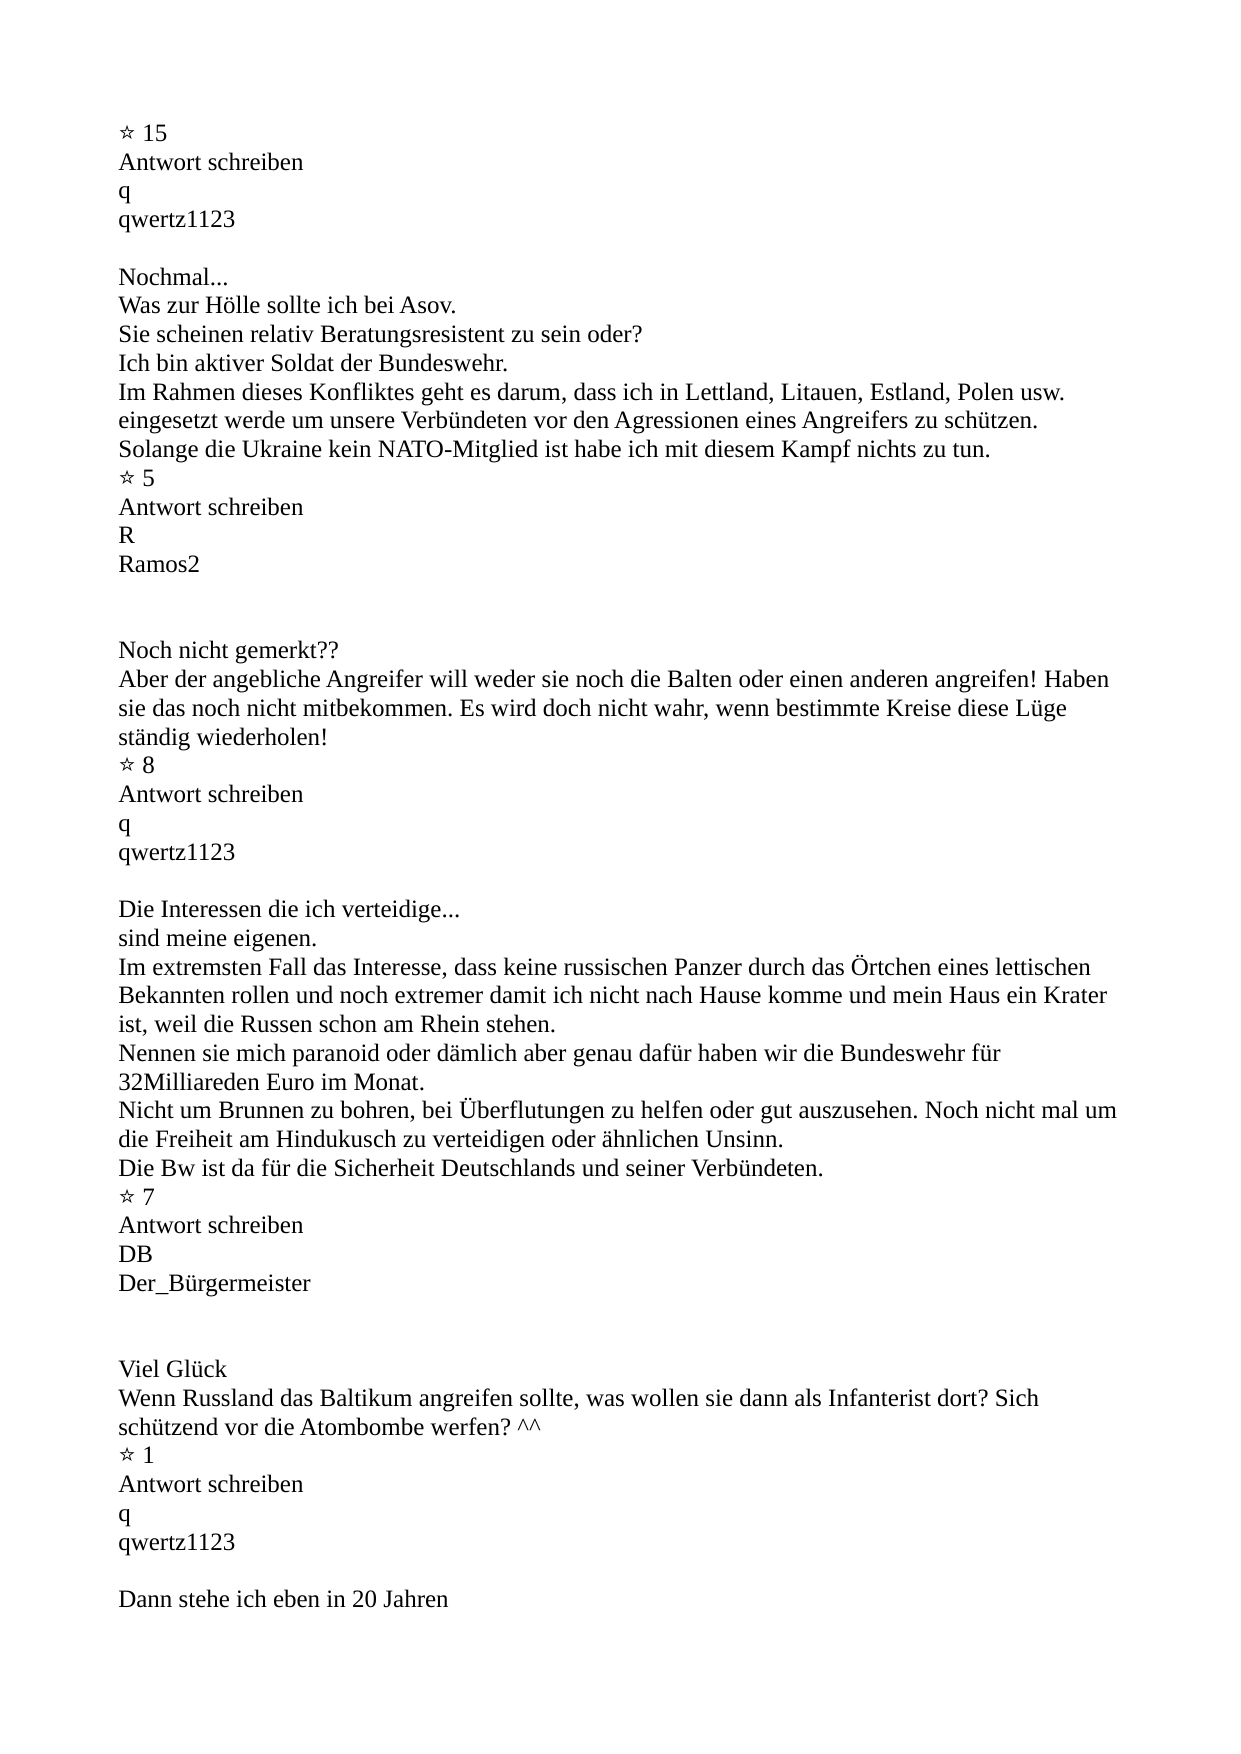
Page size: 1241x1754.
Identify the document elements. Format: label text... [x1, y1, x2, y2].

text Im Rahmen dieses Konfliktes geht es darum, dass ich in Lettland, Litauen, Estland, Polen usw. eingesetzt werde um unsere Verbündeten vor den Agressionen eines Angreifers zu schützen. [118, 377, 1122, 434]
text Dann stehe ich eben in 20 Jahren [118, 1584, 1122, 1613]
text Im extremsten Fall das Interesse, dass keine russischen Panzer durch das Örtchen eines lettischen Bekannten rollen und noch extremer damit ich nicht nach Hause komme und mein Haus ein Krater ist, weil die Russen schon am Rhein stehen. [118, 952, 1122, 1038]
text Die Interessen die ich verteidige... [118, 894, 1122, 923]
text Wenn Russland das Baltikum angreifen sollte, was wollen sie dann als Infanterist dort? Sich schützend vor die Atombombe werfen? ^^ [118, 1383, 1122, 1441]
text Noch nicht gemerkt?? [118, 636, 1122, 664]
text ⭐️ 8 [118, 751, 1122, 779]
text Antwort schreiben [118, 492, 1122, 521]
text Solange die Ukraine kein NATO-Mitglied ist habe ich mit diesem Kampf nichts zu tun. [118, 434, 1122, 463]
text qwertz1123 [118, 204, 1122, 233]
text ⭐️ 7 [118, 1182, 1122, 1211]
text Antwort schreiben [118, 1211, 1122, 1239]
text Die Bw ist da für die Sicherheit Deutschlands und seiner Verbündeten. [118, 1153, 1122, 1182]
text q [118, 176, 1122, 204]
text Viel Glück [118, 1354, 1122, 1383]
text Antwort schreiben [118, 779, 1122, 808]
text Ich bin aktiver Soldat der Bundeswehr. [118, 348, 1122, 377]
text qwertz1123 [118, 837, 1122, 866]
text Nochmal... [118, 262, 1122, 291]
text R [118, 521, 1122, 549]
text Ramos2 [118, 549, 1122, 578]
text Antwort schreiben [118, 1469, 1122, 1498]
text Antwort schreiben [118, 147, 1122, 176]
text ⭐️ 1 [118, 1441, 1122, 1469]
text sind meine eigenen. [118, 923, 1122, 952]
text ⭐️ 15 [118, 118, 1122, 147]
text Der_Bürgermeister [118, 1268, 1122, 1297]
text qwertz1123 [118, 1527, 1122, 1556]
text q [118, 1498, 1122, 1527]
text DB [118, 1239, 1122, 1268]
text q [118, 808, 1122, 837]
text Nennen sie mich paranoid oder dämlich aber genau dafür haben wir die Bundeswehr für 32Milliareden Euro im Monat. Nicht um Brunnen zu bohren, bei Überflutungen zu helfen oder gut auszusehen. Noch nicht mal um die Freiheit am Hindukusch zu verteidigen oder ähnlichen Unsinn. [118, 1038, 1122, 1153]
text Aber der angebliche Angreifer will weder sie noch die Balten oder einen anderen angreifen! Haben sie das noch nicht mitbekommen. Es wird doch nicht wahr, wenn bestimmte Kreise diese Lüge ständig wiederholen! [118, 664, 1122, 751]
text ⭐️ 5 [118, 463, 1122, 492]
text Was zur Hölle sollte ich bei Asov. Sie scheinen relativ Beratungsresistent zu sein oder? [118, 291, 1122, 348]
